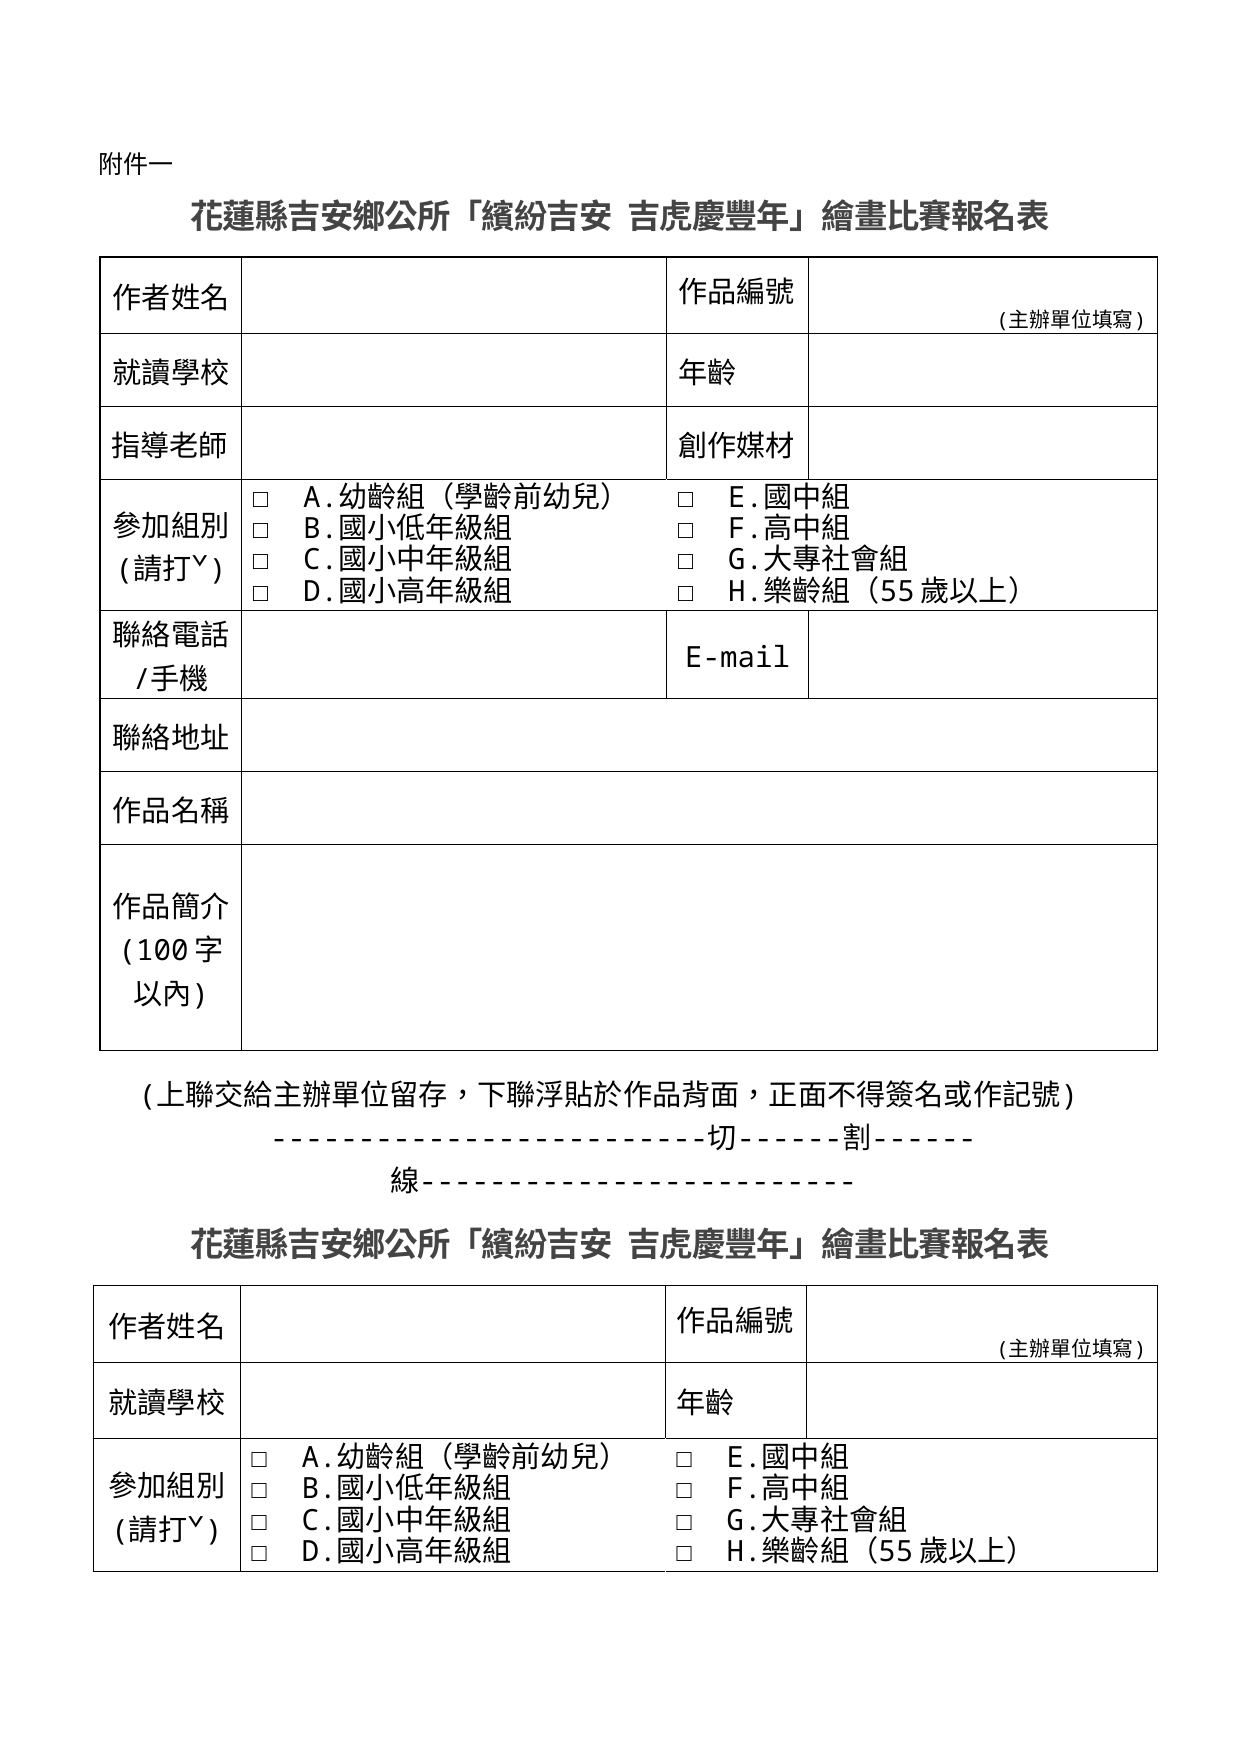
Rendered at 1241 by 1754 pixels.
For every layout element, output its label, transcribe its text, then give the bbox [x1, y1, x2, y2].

table_cell [242, 407, 666, 479]
table_cell 創作媒材 [667, 407, 808, 479]
table_cell A.幼齡組（學齡前幼兒） B.國小低年級組 C.國小中年級組 D.國小高年級組 [242, 480, 666, 610]
table_cell 參加組別 (請打ˇ) [94, 1439, 240, 1571]
table_cell 年齡 [666, 1363, 806, 1438]
table_cell 指導老師 [101, 407, 241, 479]
table_cell E.國中組 F.高中組 G.大專社會組 H.樂齡組（55歲以上） [666, 1439, 1157, 1571]
text 花蓮縣吉安鄉公所「繽紛吉安 吉虎慶豐年」繪畫比賽報名表 [83, 137, 1128, 238]
table_cell [809, 611, 1157, 698]
table_cell [809, 334, 1157, 406]
table_cell [242, 699, 1157, 771]
table_cell [242, 772, 1157, 844]
table_cell [807, 1363, 1157, 1438]
table_cell 聯絡電話/手機 [101, 611, 241, 698]
table_cell 參加組別 (請打ˇ) [101, 480, 241, 610]
table_cell [809, 407, 1157, 479]
table_header 作品編號 [666, 1286, 806, 1362]
table_cell 作品名稱 [101, 772, 241, 844]
text 附件一 [98, 144, 207, 181]
table_cell 就讀學校 [94, 1363, 240, 1438]
table_cell E.國中組 F.高中組 G.大專社會組 H.樂齡組（55歲以上） [667, 480, 1157, 610]
table_cell 作品簡介 (100字以內) [101, 845, 241, 1050]
table_cell 聯絡地址 [101, 699, 241, 771]
table_cell A.幼齡組（學齡前幼兒） B.國小低年級組 C.國小中年級組 D.國小高年級組 [241, 1439, 665, 1571]
text -------------------------切------割------線------------------------- [38, 1115, 1208, 1199]
table_cell E-mail [667, 611, 808, 698]
table_cell [242, 611, 666, 698]
table_header 作者姓名 [94, 1286, 240, 1362]
table_cell [242, 334, 666, 406]
table_cell [241, 1363, 665, 1438]
table_header 作品編號 [667, 258, 808, 333]
table_cell 就讀學校 [101, 334, 241, 406]
table_cell [242, 845, 1157, 1050]
table_header (主辦單位填寫) [809, 258, 1157, 333]
table_header [241, 1286, 665, 1362]
text (上聯交給主辦單位留存，下聯浮貼於作品背面，正面不得簽名或作記號) [38, 1051, 1178, 1114]
table_header (主辦單位填寫) [807, 1286, 1157, 1362]
table_header 作者姓名 [101, 258, 241, 333]
text 花蓮縣吉安鄉公所「繽紛吉安 吉虎慶豐年」繪畫比賽報名表 [112, 1218, 1128, 1266]
table_cell 年齡 [667, 334, 808, 406]
table_header [242, 258, 666, 333]
